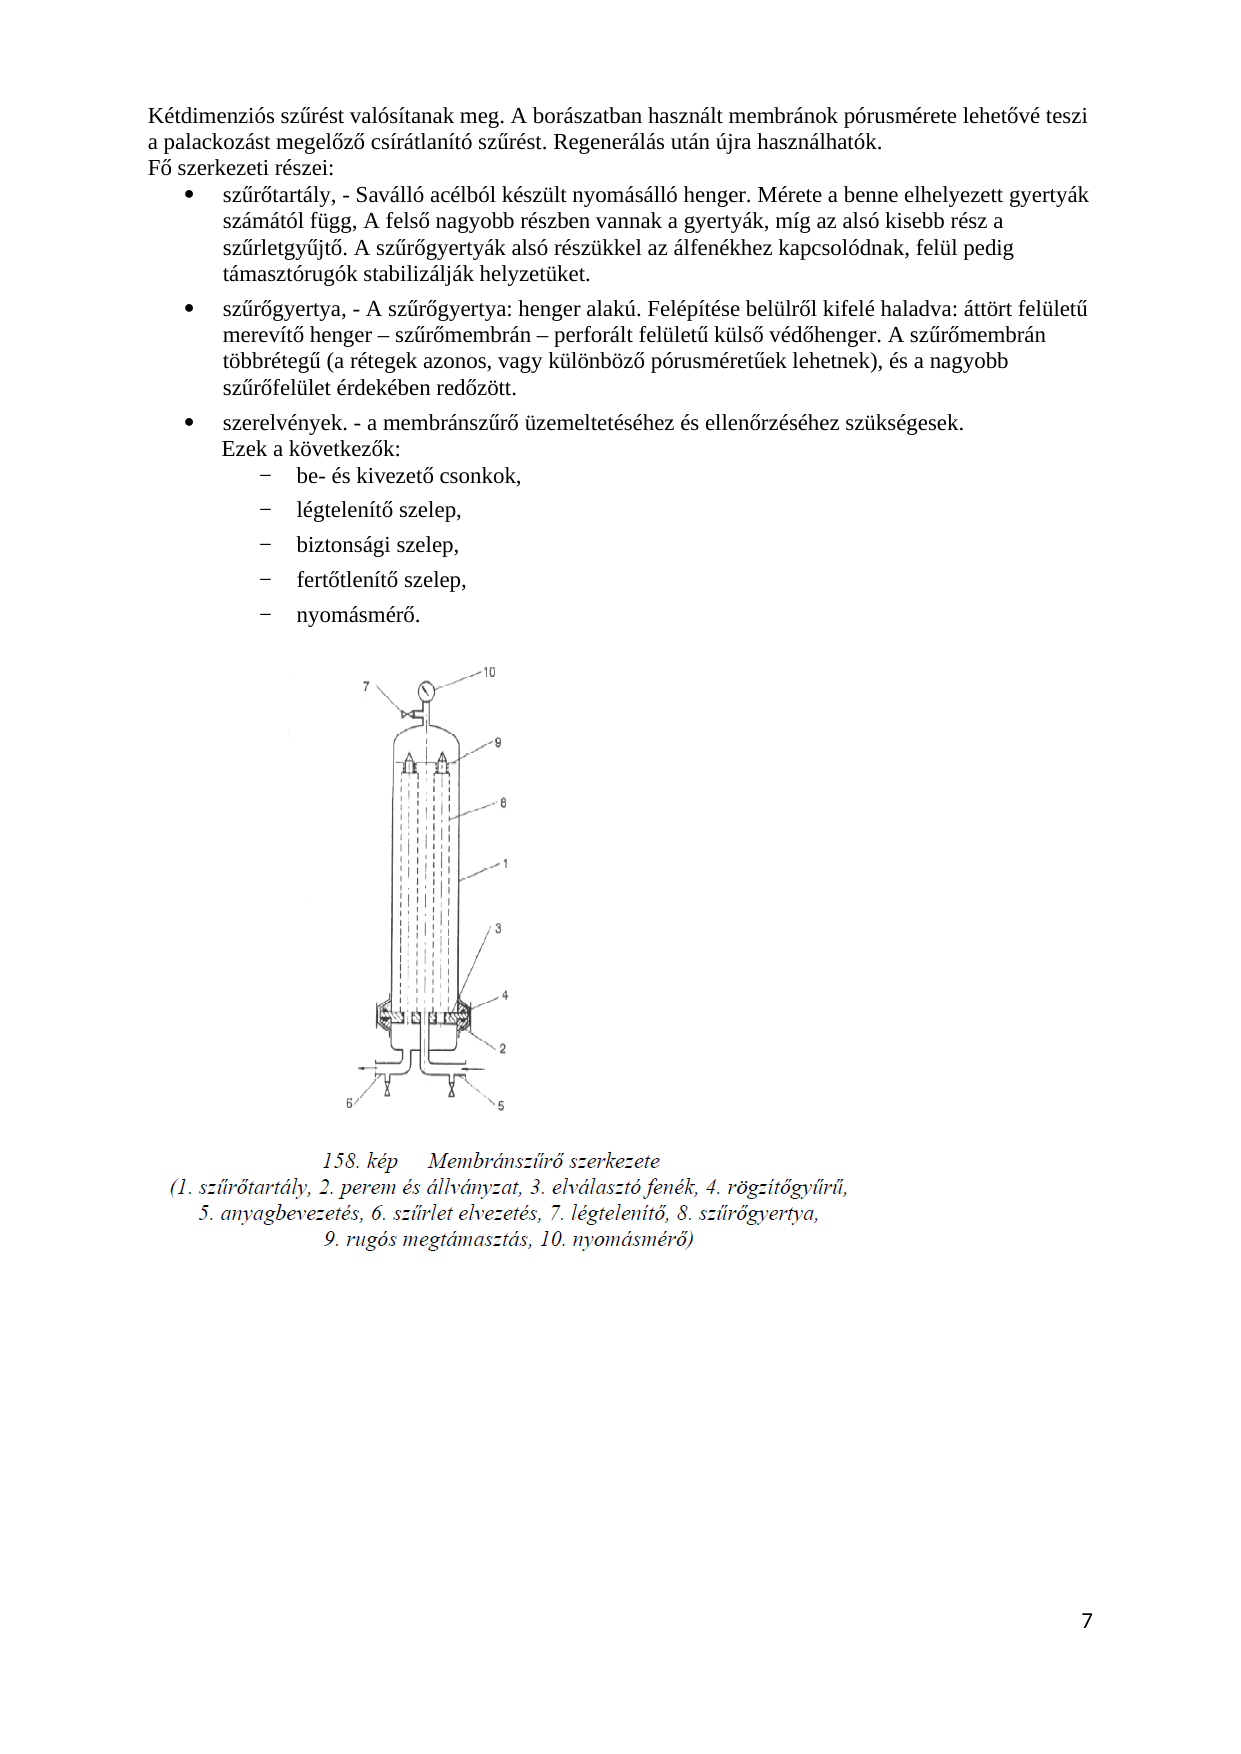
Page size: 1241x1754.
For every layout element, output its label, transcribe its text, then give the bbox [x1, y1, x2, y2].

list légtelenítő szelep, [259, 496, 1093, 523]
list szűrőtartály, - Saválló acélból készült nyomásálló henger. Mérete a benne elhelyezett gyertyák számától függ, A felső nagyobb részben vannak a gyertyák, míg az alsó kisebb rész a szűrletgyűjtő. A szűrőgyertyák alsó részükkel az álfenékhez kapcsolódnak, felül pedig támasztórugók stabilizálják helyzetüket. [185, 181, 1093, 286]
text Kétdimenziós szűrést valósítanak meg. A borászatban használt membránok pórusmérete lehetővé teszi a palackozást megelőző csírátlanító szűrést. Regenerálás után újra használhatók. [148, 102, 1093, 154]
list szerelvények. - a membránszűrő üzemeltetéséhez és ellenőrzéséhez szükségesek. [185, 409, 1093, 435]
list szűrőgyertya, - A szűrőgyertya: henger alakú. Felépítése belülről kifelé haladva: áttört felületű merevítő henger – szűrőmembrán – perforált felületű külső védőhenger. A szűrőmembrán többrétegű (a rétegek azonos, vagy különböző pórusméretűek lehetnek), és a nagyobb szűrőfelület érdekében redőzött. [185, 295, 1093, 400]
list be- és kivezető csonkok, [259, 462, 1093, 488]
list fertőtlenítő szelep, [259, 566, 1093, 592]
list nyomásmérő. [259, 601, 1093, 627]
text Ezek a következők: [148, 435, 1093, 462]
text Fő szerkezeti részei: [148, 154, 1093, 181]
list biztonsági szelep, [259, 531, 1093, 558]
